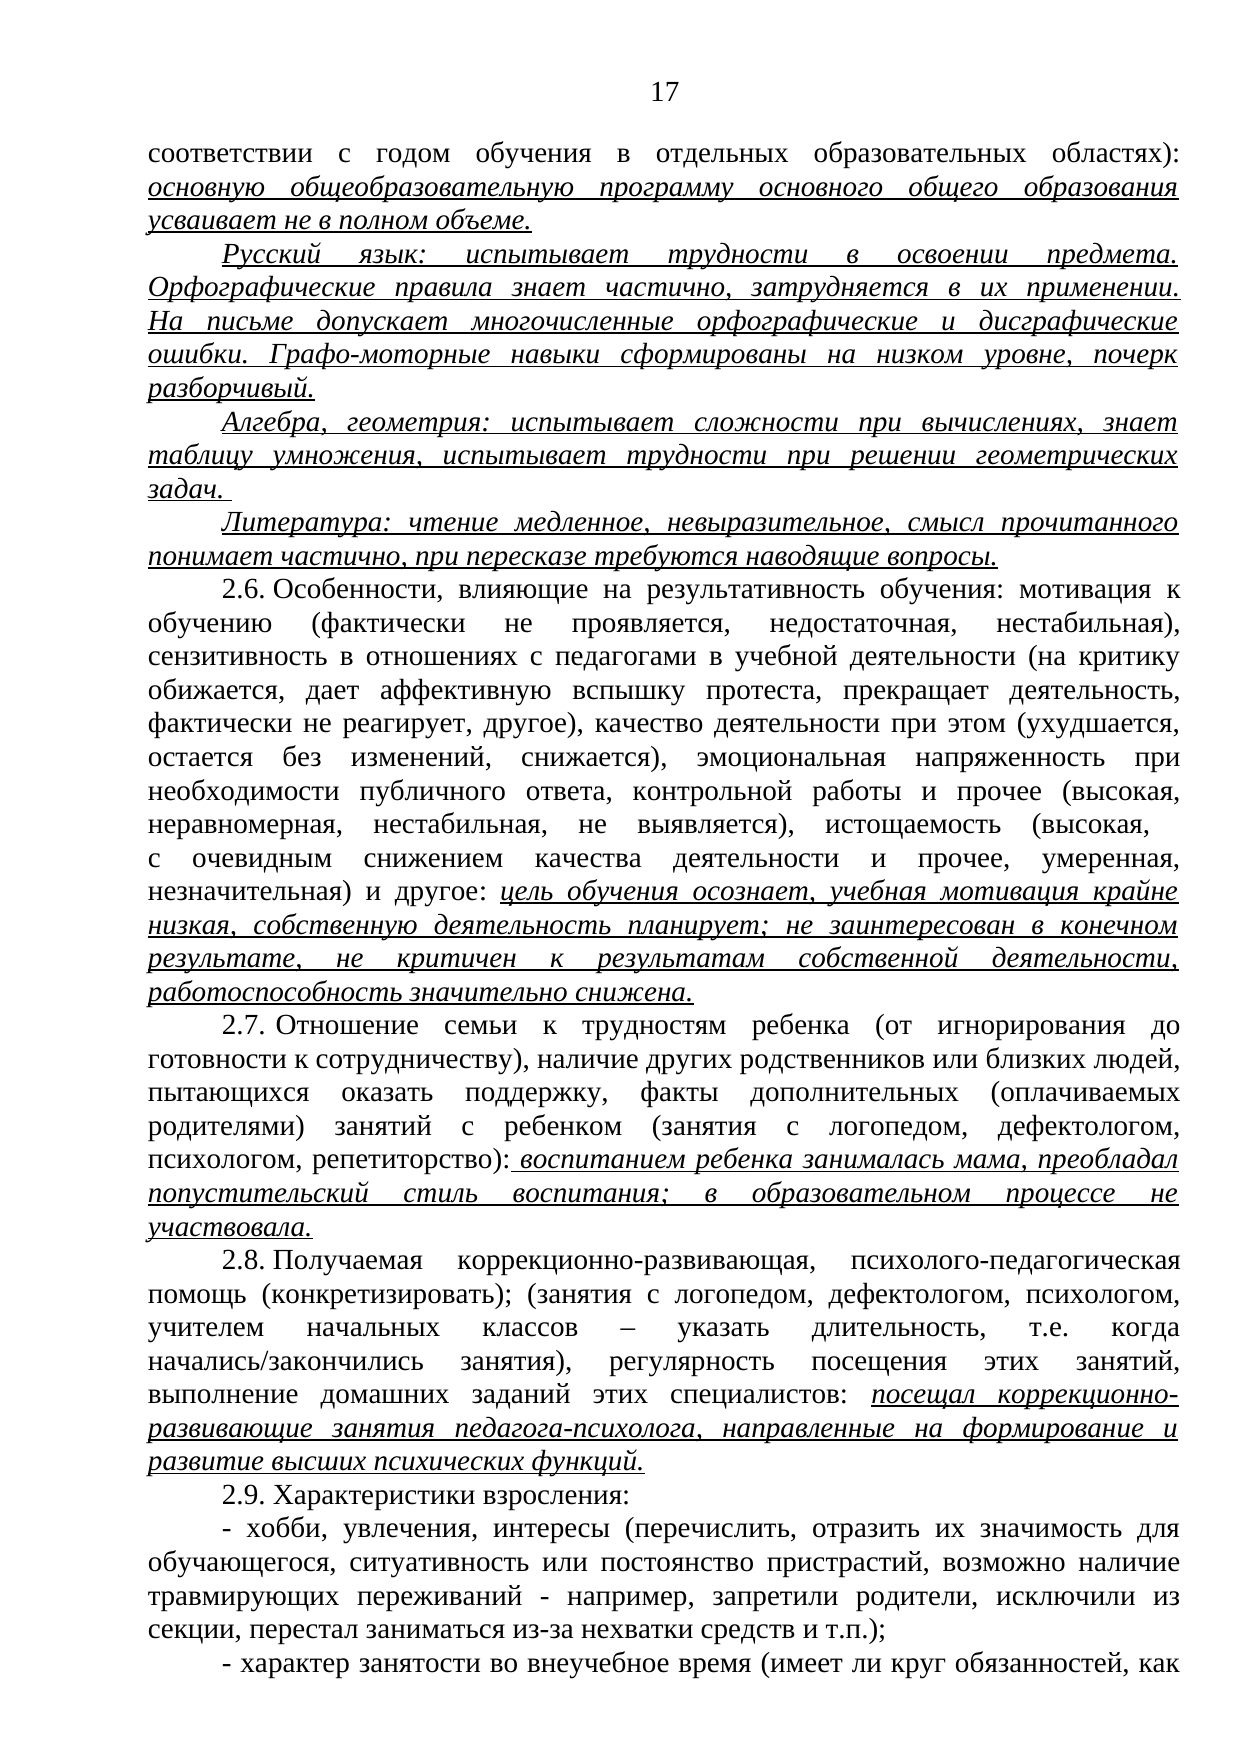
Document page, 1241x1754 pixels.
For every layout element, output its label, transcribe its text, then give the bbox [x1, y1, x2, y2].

text соответствии с годом обучения в отдельных образовательных областях): основную общеобразовательную программу основного общего образования усваивает не в полном объеме. [148, 135, 1181, 236]
text На письме допускает многочисленные орфографические и дисграфические ошибки. Графо-моторные навыки сформированы на низком уровне, почерк разборчивый. [148, 300, 1181, 404]
text Алгебра, геометрия: испытывает сложности при вычислениях, знает таблицу умножения, испытывает трудности при решении геометрических задач. [148, 404, 1181, 504]
text - характер занятости во внеучебное время (имеет ли круг обязанностей, как [148, 1645, 1181, 1678]
text Русский язык: испытывает трудности в освоении предмета. Орфографические правила знает частично, затрудняется в их применении. [148, 236, 1181, 299]
text 2.7. Отношение семьи к трудностям ребенка (от игнорирования до готовности к сотрудничеству), наличие других родственников или близких людей, пытающихся оказать поддержку, факты дополнительных (оплачиваемых родителями) занятий с ребенком (занятия с логопедом, дефектологом, психологом, репетиторство): воспитанием ребенка занималась мама, преобладал попустительский стиль воспитания; в образовательном процессе не участвовала. [148, 1007, 1181, 1242]
text 2.6. Особенности, влияющие на результативность обучения: мотивация к обучению (фактически не проявляется, недостаточная, нестабильная), сензитивность в отношениях с педагогами в учебной деятельности (на критику обижается, дает аффективную вспышку протеста, прекращает деятельность, фактически не реагирует, другое), качество деятельности при этом (ухудшается, остается без изменений, снижается), эмоциональная напряженность при необходимости публичного ответа, контрольной работы и прочее (высокая, неравномерная, нестабильная, не выявляется), истощаемость (высокая, с очевидным снижением качества деятельности и прочее, умеренная, незначительная) и другое: цель обучения осознает, учебная мотивация крайне низкая, собственную деятельность планирует; не заинтересован в конечном результате, не критичен к результатам собственной деятельности, работоспособность значительно снижена. [148, 571, 1181, 1007]
text 2.9. Характеристики взросления: [222, 1477, 1181, 1511]
text - хобби, увлечения, интересы (перечислить, отразить их значимость для обучающегося, ситуативность или постоянство пристрастий, возможно наличие травмирующих переживаний - например, запретили родители, исключили из секции, перестал заниматься из-за нехватки средств и т.п.); [148, 1511, 1181, 1645]
text 2.8. Получаемая коррекционно-развивающая, психолого-педагогическая помощь (конкретизировать); (занятия с логопедом, дефектологом, психологом, учителем начальных классов – указать длительность, т.е. когда начались/закончились занятия), регулярность посещения этих занятий, выполнение домашних заданий этих специалистов: посещал коррекционно-развивающие занятия педагога-психолога, направленные на формирование и развитие высших психических функций. [148, 1242, 1181, 1477]
text Литература: чтение медленное, невыразительное, смысл прочитанного понимает частично, при пересказе требуются наводящие вопросы. [148, 504, 1181, 571]
